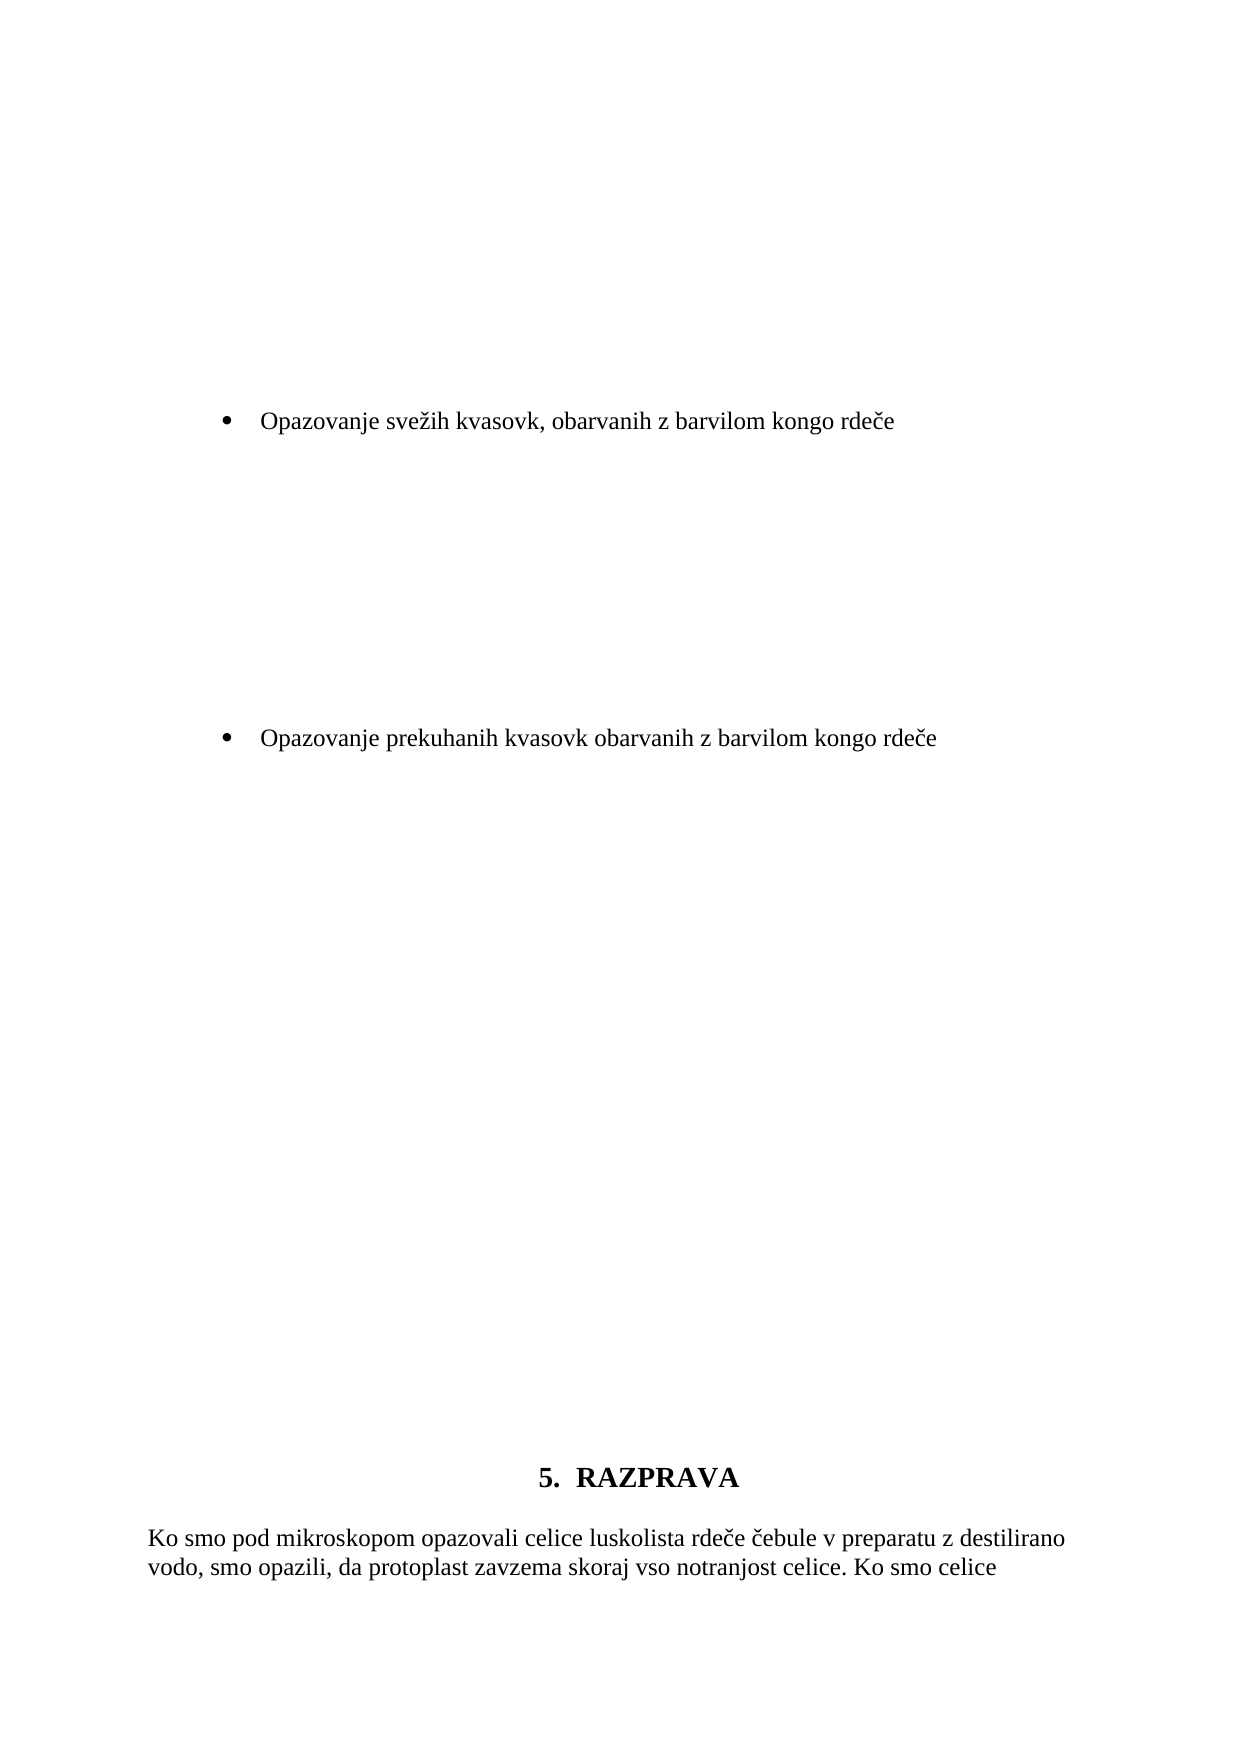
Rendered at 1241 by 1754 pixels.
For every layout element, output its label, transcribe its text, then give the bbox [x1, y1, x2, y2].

text Ko smo pod mikroskopom opazovali celice luskolista rdeče čebule v preparatu z destilirano vodo, smo opazili, da protoplast zavzema skoraj vso notranjost celice. Ko smo celice [148, 1523, 1093, 1580]
list RAZPRAVA [185, 1461, 1093, 1494]
list Opazovanje prekuhanih kvasovk obarvanih z barvilom kongo rdeče [223, 723, 1093, 751]
list Opazovanje svežih kvasovk, obarvanih z barvilom kongo rdeče [223, 406, 1093, 435]
